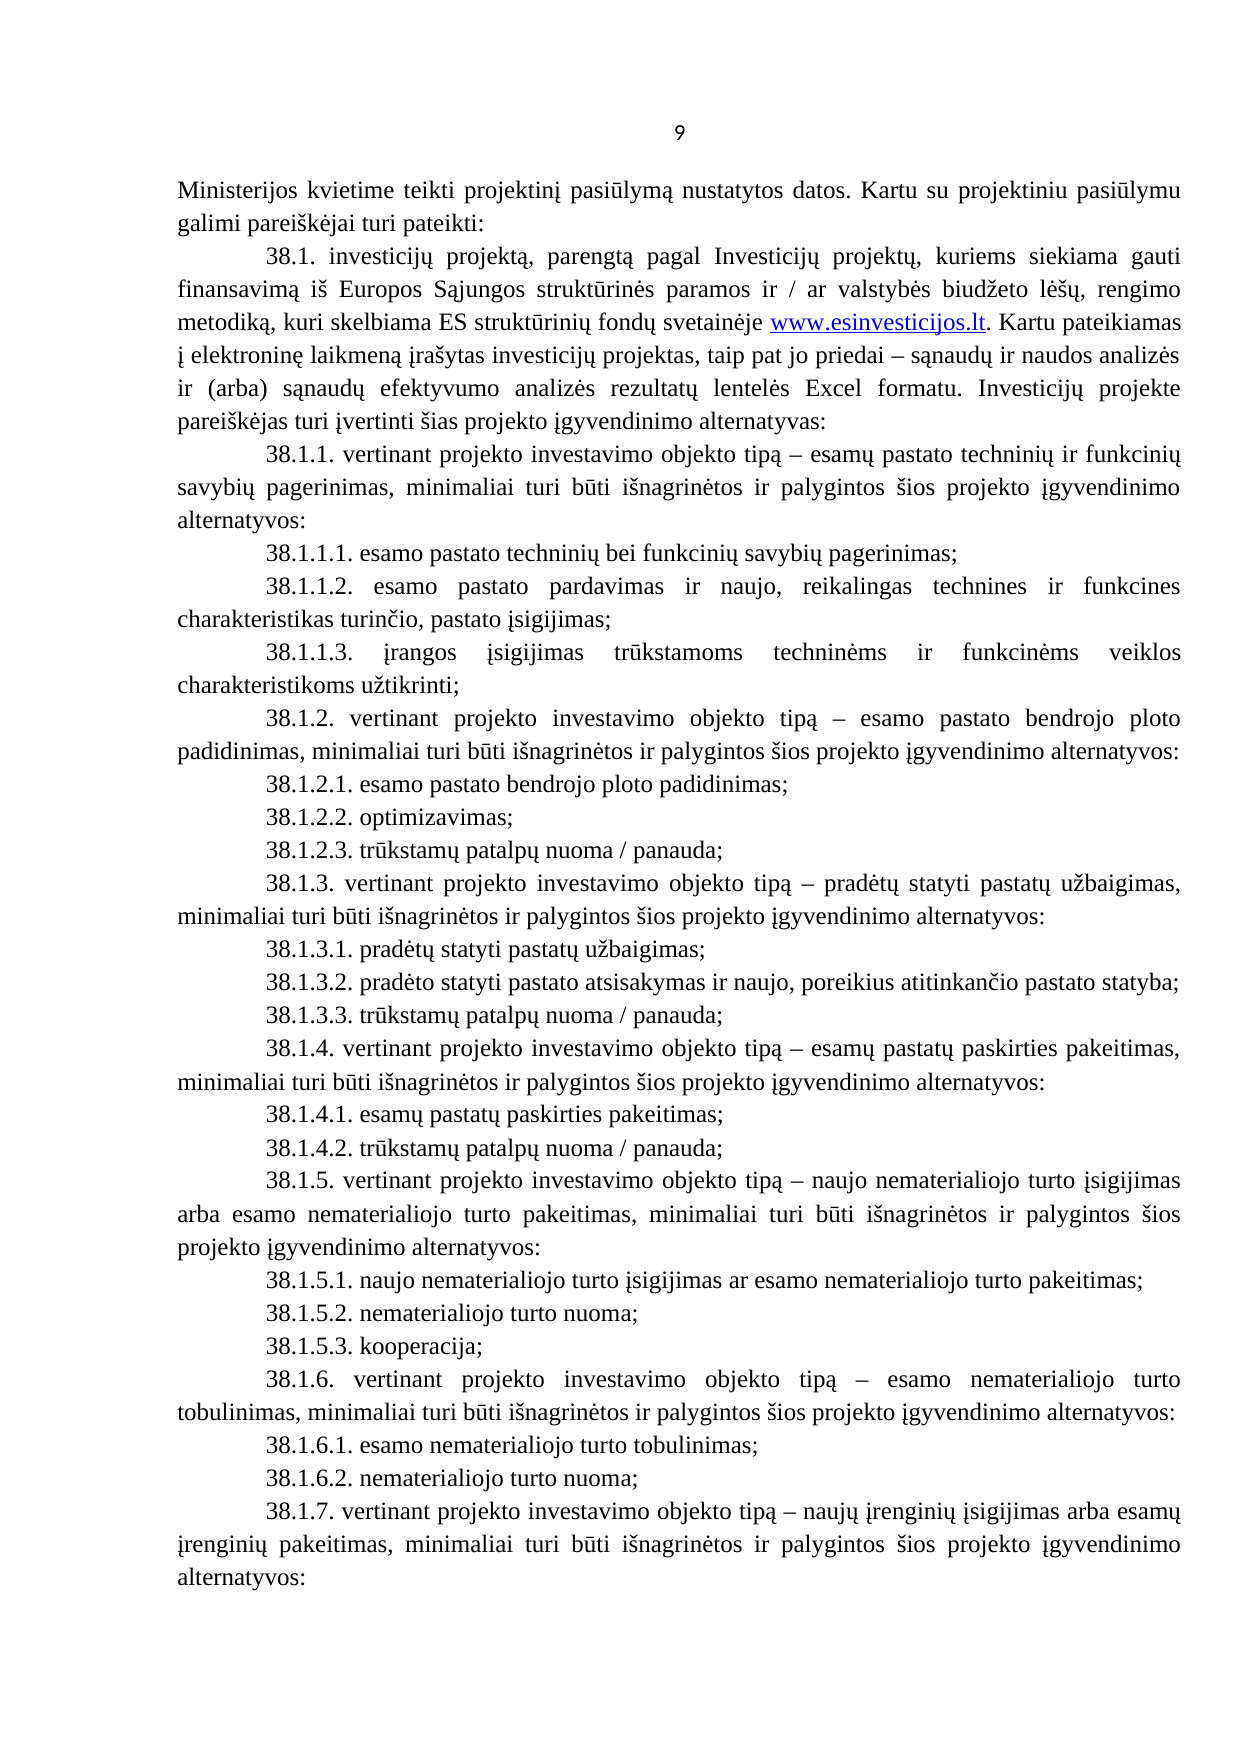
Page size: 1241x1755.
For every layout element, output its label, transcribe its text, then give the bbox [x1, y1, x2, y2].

text 38.1.2.2. optimizavimas; [177, 802, 1182, 831]
text 38.1.6.2. nematerialiojo turto nuoma; [177, 1463, 1182, 1492]
text 38.1.6.1. esamo nematerialiojo turto tobulinimas; [177, 1430, 1182, 1458]
text 38.1.1.3. įrangos įsigijimas trūkstamoms techninėms ir funkcinėms veiklos charakteristikoms užtikrinti; [177, 637, 1182, 699]
text 38.1.3. vertinant projekto investavimo objekto tipą – pradėtų statyti pastatų užbaigimas, minimaliai turi būti išnagrinėtos ir palygintos šios projekto įgyvendinimo alternatyvos: [177, 868, 1182, 930]
text 38.1.3.2. pradėto statyti pastato atsisakymas ir naujo, poreikius atitinkančio pastato statyba; [177, 967, 1182, 996]
text 38.1.7. vertinant projekto investavimo objekto tipą – naujų įrenginių įsigijimas arba esamų įrenginių pakeitimas, minimaliai turi būti išnagrinėtos ir palygintos šios projekto įgyvendinimo alternatyvos: [177, 1496, 1182, 1591]
text 38.1.4. vertinant projekto investavimo objekto tipą – esamų pastatų paskirties pakeitimas, minimaliai turi būti išnagrinėtos ir palygintos šios projekto įgyvendinimo alternatyvos: [177, 1033, 1182, 1095]
text 38.1.5. vertinant projekto investavimo objekto tipą – naujo nematerialiojo turto įsigijimas arba esamo nematerialiojo turto pakeitimas, minimaliai turi būti išnagrinėtos ir palygintos šios projekto įgyvendinimo alternatyvos: [177, 1166, 1182, 1260]
text 38.1.6. vertinant projekto investavimo objekto tipą – esamo nematerialiojo turto tobulinimas, minimaliai turi būti išnagrinėtos ir palygintos šios projekto įgyvendinimo alternatyvos: [177, 1364, 1182, 1426]
text 38.1.2.1. esamo pastato bendrojo ploto padidinimas; [177, 769, 1182, 798]
text 38.1.4.2. trūkstamų patalpų nuoma / panauda; [177, 1133, 1182, 1161]
text Ministerijos kvietime teikti projektinį pasiūlymą nustatytos datos. Kartu su projektiniu pasiūlymu galimi pareiškėjai turi pateikti: [177, 175, 1182, 237]
text 38.1.5.1. naujo nematerialiojo turto įsigijimas ar esamo nematerialiojo turto pakeitimas; [177, 1265, 1182, 1293]
text 38.1.3.1. pradėtų statyti pastatų užbaigimas; [177, 934, 1182, 963]
text 38.1.1.1. esamo pastato techninių bei funkcinių savybių pagerinimas; [177, 538, 1182, 567]
text 38.1.1.2. esamo pastato pardavimas ir naujo, reikalingas technines ir funkcines charakteristikas turinčio, pastato įsigijimas; [177, 571, 1182, 633]
text 38.1.2.3. trūkstamų patalpų nuoma / panauda; [177, 835, 1182, 864]
text 38.1. investicijų projektą, parengtą pagal Investicijų projektų, kuriems siekiama gauti finansavimą iš Europos Sąjungos struktūrinės paramos ir / ar valstybės biudžeto lėšų, rengimo metodiką, kuri skelbiama ES struktūrinių fondų svetainėje www.esinvesticijos.lt. Kartu pateikiamas į elektroninę laikmeną įrašytas investicijų projektas, taip pat jo priedai – sąnaudų ir naudos analizės ir (arba) sąnaudų efektyvumo analizės rezultatų lentelės Excel formatu. Investicijų projekte pareiškėjas turi įvertinti šias projekto įgyvendinimo alternatyvas: [177, 241, 1182, 435]
text 38.1.4.1. esamų pastatų paskirties pakeitimas; [177, 1099, 1182, 1128]
text 38.1.5.3. kooperacija; [177, 1331, 1182, 1359]
text 38.1.2. vertinant projekto investavimo objekto tipą – esamo pastato bendrojo ploto padidinimas, minimaliai turi būti išnagrinėtos ir palygintos šios projekto įgyvendinimo alternatyvos: [177, 703, 1182, 765]
text 38.1.5.2. nematerialiojo turto nuoma; [177, 1298, 1182, 1326]
text 38.1.1. vertinant projekto investavimo objekto tipą – esamų pastato techninių ir funkcinių savybių pagerinimas, minimaliai turi būti išnagrinėtos ir palygintos šios projekto įgyvendinimo alternatyvos: [177, 439, 1182, 534]
text 38.1.3.3. trūkstamų patalpų nuoma / panauda; [177, 1001, 1182, 1029]
